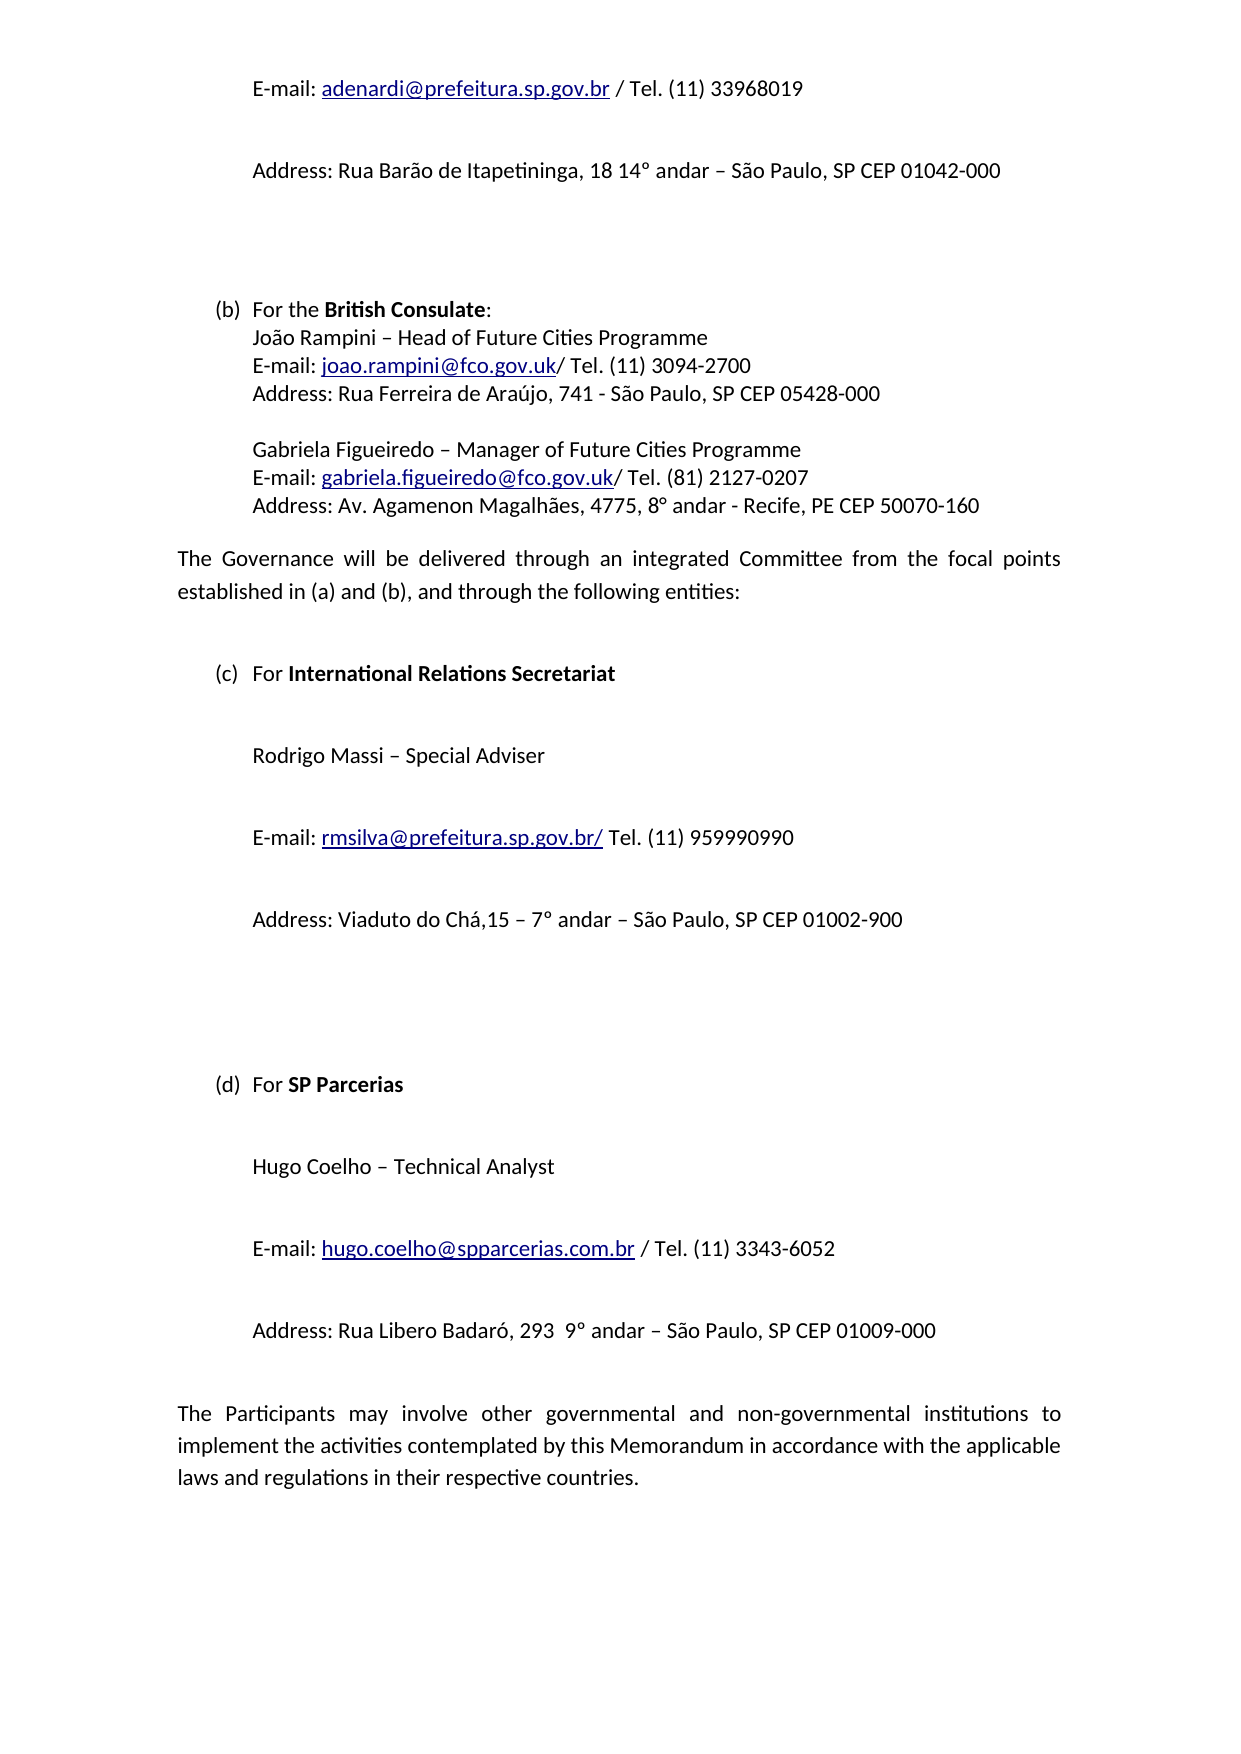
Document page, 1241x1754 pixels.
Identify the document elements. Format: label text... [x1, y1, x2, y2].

list Address: Rua Barão de Itapetininga, 18 14º andar – São Paulo, SP CEP 01042-000 [252, 156, 1063, 184]
list For SP Parcerias [215, 1070, 1063, 1098]
text The Participants may involve other governmental and non-governmental institutions to implement the activities contemplated by this Memorandum in accordance with the applicable laws and regulations in their respective countries. [177, 1399, 1063, 1491]
list João Rampini – Head of Future Cities Programme [252, 323, 1063, 351]
list E-mail: adenardi@prefeitura.sp.gov.br / Tel. (11) 33968019 [252, 74, 1063, 102]
list E-mail: rmsilva@prefeitura.sp.gov.br/ Tel. (11) 959990990 [252, 823, 1063, 851]
text The Governance will be delivered through an integrated Committee from the focal points established in (a) and (b), and through the following entities: [177, 544, 1063, 605]
list Address: Av. Agamenon Magalhães, 4775, 8° andar - Recife, PE CEP 50070-160 [252, 492, 1063, 519]
list For International Relations Secretariat [215, 659, 1063, 687]
list For the British Consulate: [215, 295, 1063, 323]
list E-mail: gabriela.figueiredo@fco.gov.uk/ Tel. (81) 2127-0207 [252, 463, 1063, 492]
list Gabriela Figueiredo – Manager of Future Cities Programme [252, 436, 1063, 463]
list Address: Rua Ferreira de Araújo, 741 - São Paulo, SP CEP 05428-000 [252, 379, 1063, 407]
list E-mail: hugo.coelho@spparcerias.com.br / Tel. (11) 3343-6052 [252, 1234, 1063, 1262]
list Rodrigo Massi – Special Adviser [252, 741, 1063, 769]
list Address: Rua Libero Badaró, 293 9º andar – São Paulo, SP CEP 01009-000 [252, 1316, 1063, 1344]
list E-mail: joao.rampini@fco.gov.uk/ Tel. (11) 3094-2700 [252, 351, 1063, 379]
list Hugo Coelho – Technical Analyst [252, 1152, 1063, 1180]
list Address: Viaduto do Chá,15 – 7º andar – São Paulo, SP CEP 01002-900 [252, 906, 1063, 933]
